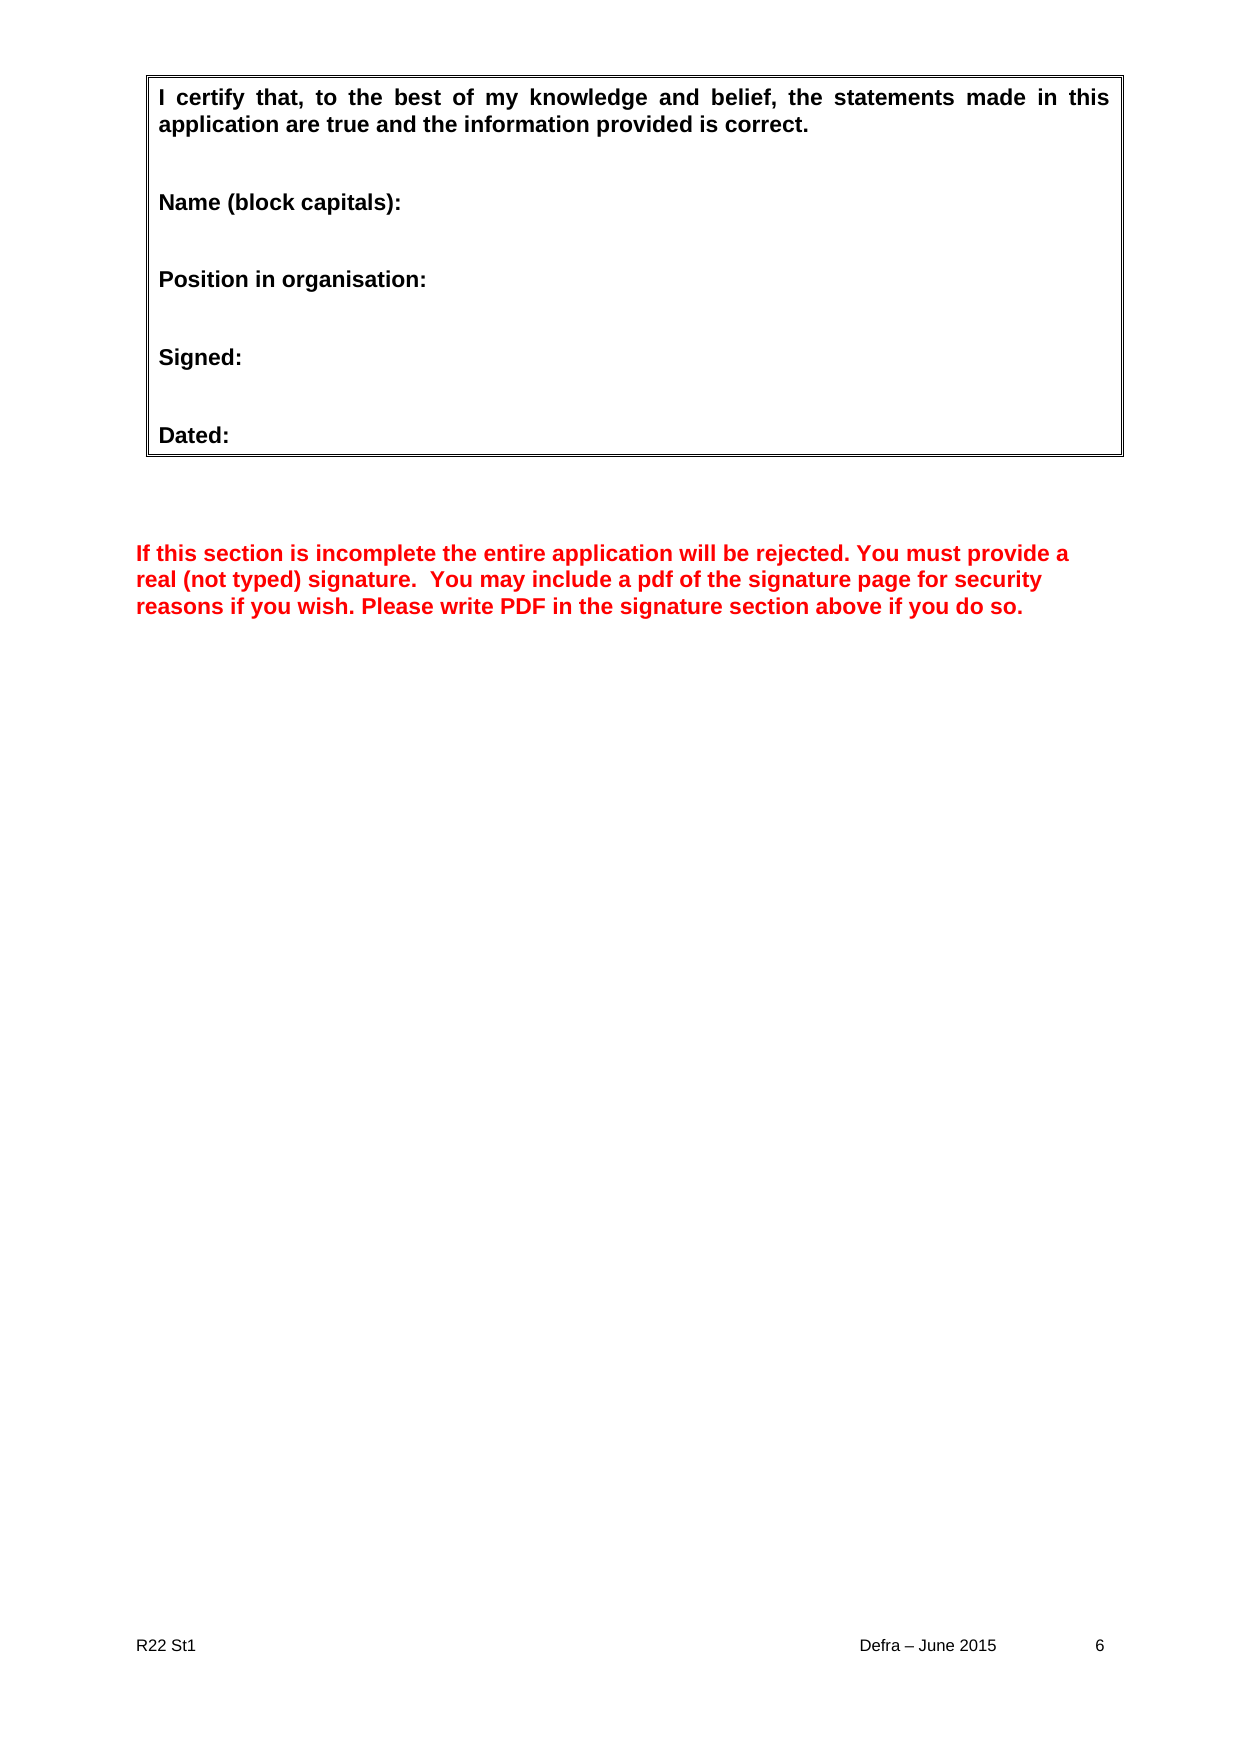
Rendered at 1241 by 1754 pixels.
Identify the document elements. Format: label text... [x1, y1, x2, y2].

subtitle If this section is incomplete the entire application will be rejected. You must provide a real (not typed) signature. You may include a pdf of the signature page for security reasons if you wish. Please write PDF in the signature section above if you do so. [136, 540, 1104, 619]
table_header I certify that, to the best of my knowledge and belief, the statements made in this application are true and the information provided is correct. Name (block capitals): Position in organisation: Signed: Dated: [149, 78, 1121, 454]
